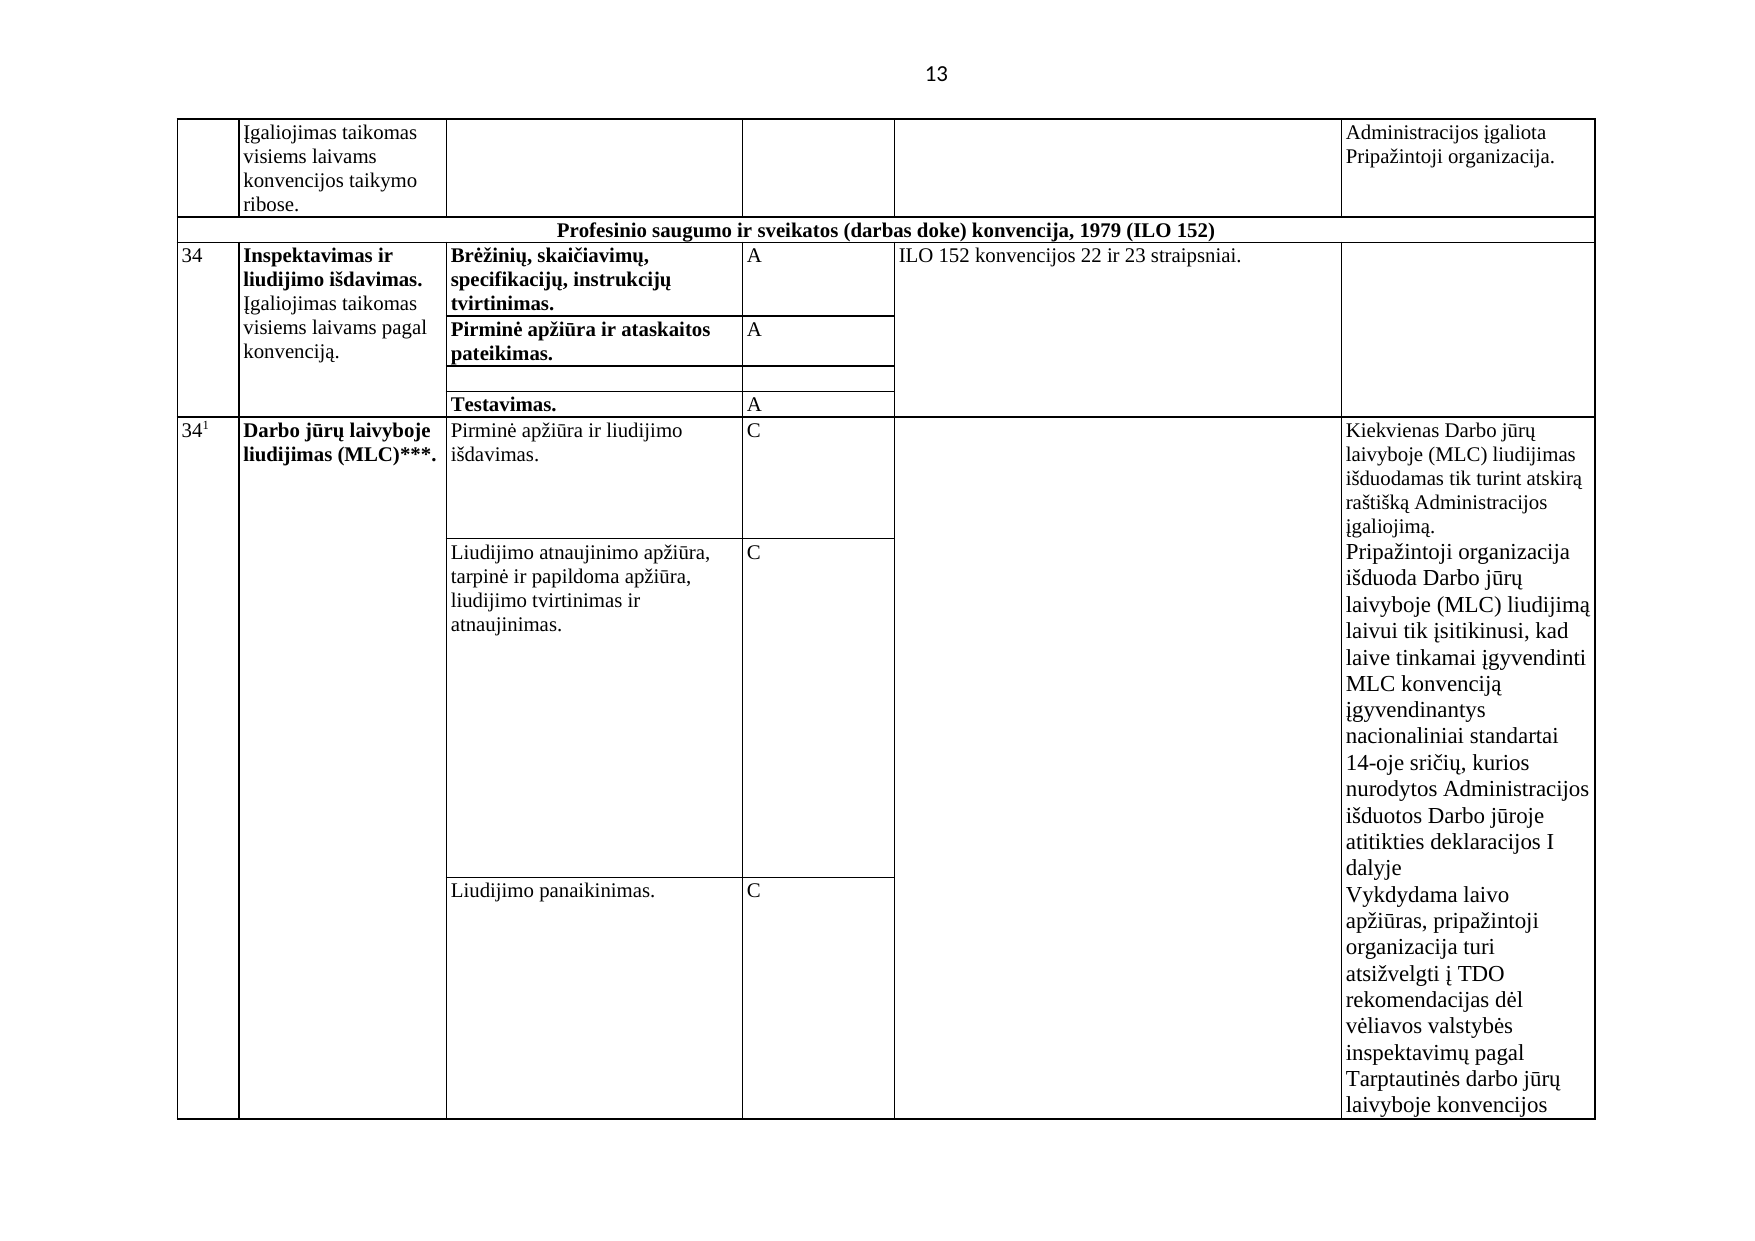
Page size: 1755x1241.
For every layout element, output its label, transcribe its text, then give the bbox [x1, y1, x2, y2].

table_cell [895, 120, 1341, 216]
table_cell Pirminė apžiūra ir ataskaitos pateikimas. [447, 317, 742, 365]
table_cell Administracijos įgaliota Pripažintoji organizacija. [1342, 120, 1594, 216]
table_cell C [743, 418, 894, 538]
table_cell Liudijimo panaikinimas. [447, 878, 742, 1118]
table_cell [178, 120, 238, 216]
table_cell Pirminė apžiūra ir liudijimo išdavimas. [447, 418, 742, 538]
table_cell A [743, 243, 894, 315]
table_cell [895, 418, 1341, 1118]
table_cell [447, 120, 742, 216]
table_cell [743, 120, 894, 216]
table_cell Profesinio saugumo ir sveikatos (darbas doke) konvencija, 1979 (ILO 152) [178, 218, 1594, 242]
table_cell 341 [178, 418, 238, 1118]
table_cell [447, 367, 742, 391]
table_cell [1342, 243, 1594, 416]
table_cell Darbo jūrų laivyboje liudijimas (MLC)***. [240, 418, 446, 1118]
table_cell Kiekvienas Darbo jūrų laivyboje (MLC) liudijimas išduodamas tik turint atskirą raštišką Administracijos įgaliojimą. Pripažintoji organizacija išduoda Darbo jūrų laivyboje (MLC) liudijimą laivui tik įsitikinusi, kad laive tinkamai įgyvendinti MLC konvenciją įgyvendinantys nacionaliniai standartai 14-oje sričių, kurios nurodytos Administracijos išduotos Darbo jūroje atitikties deklaracijos I dalyje Vykdydama laivo apžiūras, pripažintoji organizacija turi atsižvelgti į TDO rekomendacijas dėl vėliavos valstybės inspektavimų pagal Tarptautinės darbo jūrų laivyboje konvencijos [1342, 418, 1594, 1118]
table_cell Liudijimo atnaujinimo apžiūra, tarpinė ir papildoma apžiūra, liudijimo tvirtinimas ir atnaujinimas. [447, 539, 742, 877]
table_cell Testavimas. [447, 392, 742, 416]
table_cell Brėžinių, skaičiavimų, specifikacijų, instrukcijų tvirtinimas. [447, 243, 742, 315]
table_cell C [743, 539, 894, 877]
table_cell C [743, 878, 894, 1118]
table_cell Inspektavimas ir liudijimo išdavimas. Įgaliojimas taikomas visiems laivams pagal konvenciją. [240, 243, 446, 416]
table_cell A [743, 317, 894, 365]
table_cell A [743, 392, 894, 416]
table_cell ILO 152 konvencijos 22 ir 23 straipsniai. [895, 243, 1341, 416]
table_cell [743, 367, 894, 391]
table_cell Įgaliojimas taikomas visiems laivams konvencijos taikymo ribose. [240, 120, 446, 216]
table_cell 34 [178, 243, 238, 416]
